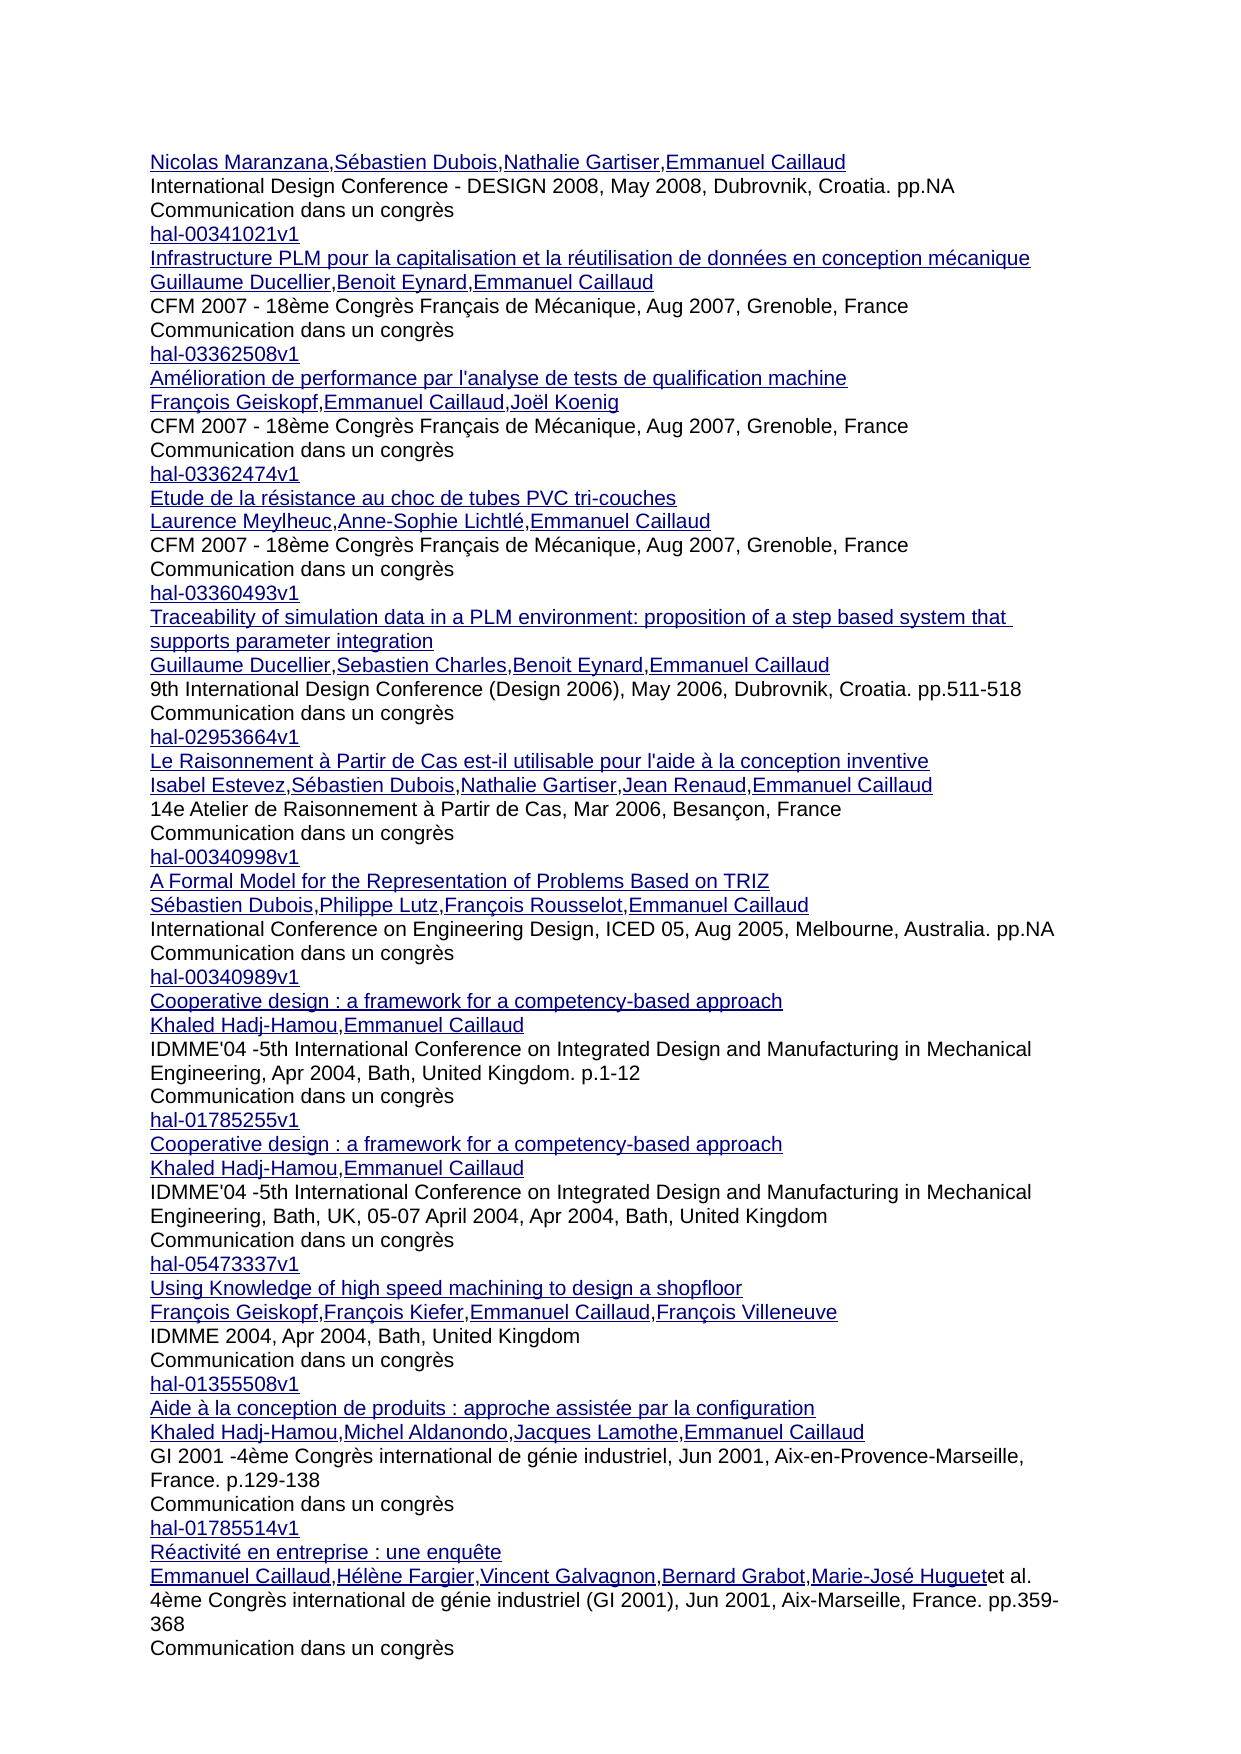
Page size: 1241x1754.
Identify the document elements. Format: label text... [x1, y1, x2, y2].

table_cell Cooperative design : a framework for a competency-based approach Khaled Hadj-Hamou,Emmanuel Caillaud IDMME'04 -5th International Conference on Integrated Design and Manufacturing in Mechanical Engineering, Bath, UK, 05-07 April 2004, Apr 2004, Bath, United Kingdom Communication dans un congrès hal-05473337v1 [150, 1132, 1090, 1276]
table_cell Using Knowledge of high speed machining to design a shopfloor François Geiskopf,François Kiefer,Emmanuel Caillaud,François Villeneuve IDMME 2004, Apr 2004, Bath, United Kingdom Communication dans un congrès hal-01355508v1 [150, 1276, 1090, 1396]
table_cell Traceability of simulation data in a PLM environment: proposition of a step based system that supports parameter integration Guillaume Ducellier,Sebastien Charles,Benoit Eynard,Emmanuel Caillaud 9th International Design Conference (Design 2006), May 2006, Dubrovnik, Croatia. pp.511-518 Communication dans un congrès hal-02953664v1 [150, 605, 1090, 749]
table_cell Aide à la conception de produits : approche assistée par la configuration Khaled Hadj-Hamou,Michel Aldanondo,Jacques Lamothe,Emmanuel Caillaud GI 2001 -4ème Congrès international de génie industriel, Jun 2001, Aix-en-Provence-Marseille, France. p.129-138 Communication dans un congrès hal-01785514v1 [150, 1396, 1090, 1539]
table_cell Etude de la résistance au choc de tubes PVC tri-couches Laurence Meylheuc,Anne-Sophie Lichtlé,Emmanuel Caillaud CFM 2007 - 18ème Congrès Français de Mécanique, Aug 2007, Grenoble, France Communication dans un congrès hal-03360493v1 [150, 485, 1090, 605]
table_cell Amélioration de performance par l'analyse de tests de qualification machine François Geiskopf,Emmanuel Caillaud,Joël Koenig CFM 2007 - 18ème Congrès Français de Mécanique, Aug 2007, Grenoble, France Communication dans un congrès hal-03362474v1 [150, 366, 1090, 485]
table_cell A Formal Model for the Representation of Problems Based on TRIZ Sébastien Dubois,Philippe Lutz,François Rousselot,Emmanuel Caillaud International Conference on Engineering Design, ICED 05, Aug 2005, Melbourne, Australia. pp.NA Communication dans un congrès hal-00340989v1 [150, 869, 1090, 988]
table_cell Cooperative design : a framework for a competency-based approach Khaled Hadj-Hamou,Emmanuel Caillaud IDMME'04 -5th International Conference on Integrated Design and Manufacturing in Mechanical Engineering, Apr 2004, Bath, United Kingdom. p.1-12 Communication dans un congrès hal-01785255v1 [150, 989, 1090, 1132]
table_cell Infrastructure PLM pour la capitalisation et la réutilisation de données en conception mécanique Guillaume Ducellier,Benoit Eynard,Emmanuel Caillaud CFM 2007 - 18ème Congrès Français de Mécanique, Aug 2007, Grenoble, France Communication dans un congrès hal-03362508v1 [150, 246, 1090, 366]
table_cell Réactivité en entreprise : une enquête Emmanuel Caillaud,Hélène Fargier,Vincent Galvagnon,Bernard Grabot,Marie-José Huguetet al. 4ème Congrès international de génie industriel (GI 2001), Jun 2001, Aix-Marseille, France. pp.359-368 Communication dans un congrès [150, 1540, 1090, 1659]
table_cell Nicolas Maranzana,Sébastien Dubois,Nathalie Gartiser,Emmanuel Caillaud International Design Conference - DESIGN 2008, May 2008, Dubrovnik, Croatia. pp.NA Communication dans un congrès hal-00341021v1 [150, 150, 1090, 246]
table_cell Le Raisonnement à Partir de Cas est-il utilisable pour l'aide à la conception inventive Isabel Estevez,Sébastien Dubois,Nathalie Gartiser,Jean Renaud,Emmanuel Caillaud 14e Atelier de Raisonnement à Partir de Cas, Mar 2006, Besançon, France Communication dans un congrès hal-00340998v1 [150, 749, 1090, 869]
